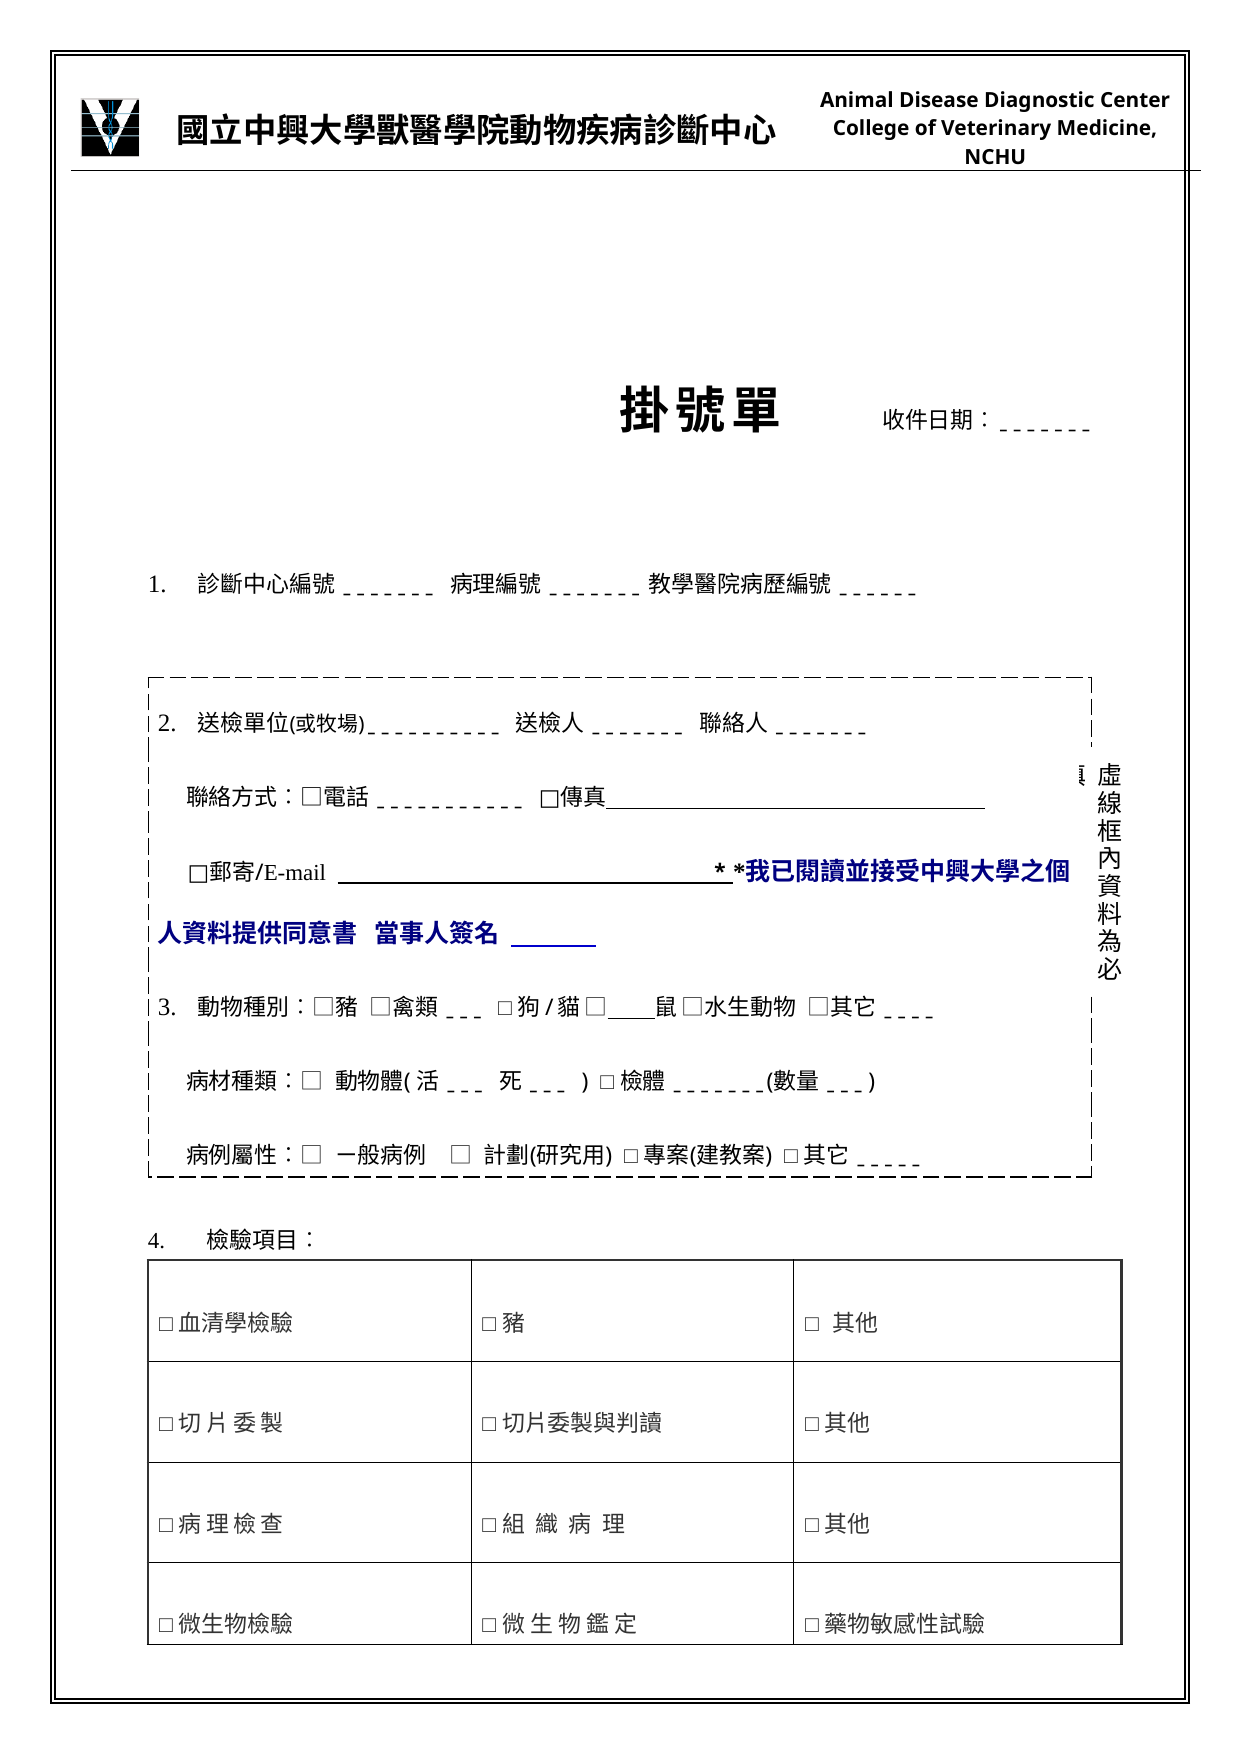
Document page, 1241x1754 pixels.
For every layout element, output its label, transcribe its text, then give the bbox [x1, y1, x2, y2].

table_header □ 豬 [472, 1261, 793, 1361]
text 病例屬性︰□ ㄧ般病例 □ 計劃(研究用) □ 專案(建教案) □ 其它ˍˍˍˍˍ [148, 1108, 1092, 1178]
table_cell □ 藥物敏感性試驗 [794, 1563, 1120, 1644]
text 病材種類︰□ 動物體( 活ˍˍˍ 死ˍˍˍ ) □ 檢體ˍˍˍˍˍˍˍ(數量ˍˍˍ) [148, 1034, 1092, 1100]
text 4. 檢驗項目︰ [148, 1196, 1092, 1259]
table_cell □ 切片委製與判讀 [472, 1362, 793, 1462]
text □郵寄/E-mail * *我已閱讀並接受中興大學之個人資料提供同意書 當事人簽名 [148, 824, 1072, 953]
table_cell □ 組織病理 [472, 1463, 793, 1562]
table_header □ 其他 [794, 1261, 1120, 1361]
table_header □ 血清學檢驗 [149, 1261, 471, 1361]
table_cell □ 切片委製 [149, 1362, 471, 1462]
table_cell □ 病理檢查 [149, 1463, 471, 1562]
table_cell □ 其他 [794, 1362, 1120, 1462]
list 送檢單位(或牧場)ˍˍˍˍˍˍˍˍˍˍ 送檢人ˍˍˍˍˍˍˍ 聯絡人ˍˍˍˍˍˍˍ [148, 677, 1092, 743]
list 動物種別︰□豬 □禽類ˍˍˍ □ 狗/貓□ 鼠□水生動物 □其它ˍˍˍˍ [148, 960, 1092, 1027]
text 聯絡方式︰□電話ˍˍˍˍˍˍˍˍˍˍˍ □傳真 [148, 747, 1136, 996]
table_cell □ 其他 [794, 1463, 1120, 1562]
text 虛線框內資料為必填 [1079, 762, 1128, 981]
table_cell □ 微生物鑑定 [472, 1563, 793, 1644]
text 掛號單 收件日期︰ˍˍˍˍˍˍˍ [148, 334, 1092, 459]
table_cell □ 微生物檢驗 [149, 1563, 471, 1644]
list 診斷中心編號ˍˍˍˍˍˍˍ 病理編號ˍˍˍˍˍˍˍ 教學醫院病歷編號ˍˍˍˍˍˍ [148, 540, 1092, 603]
